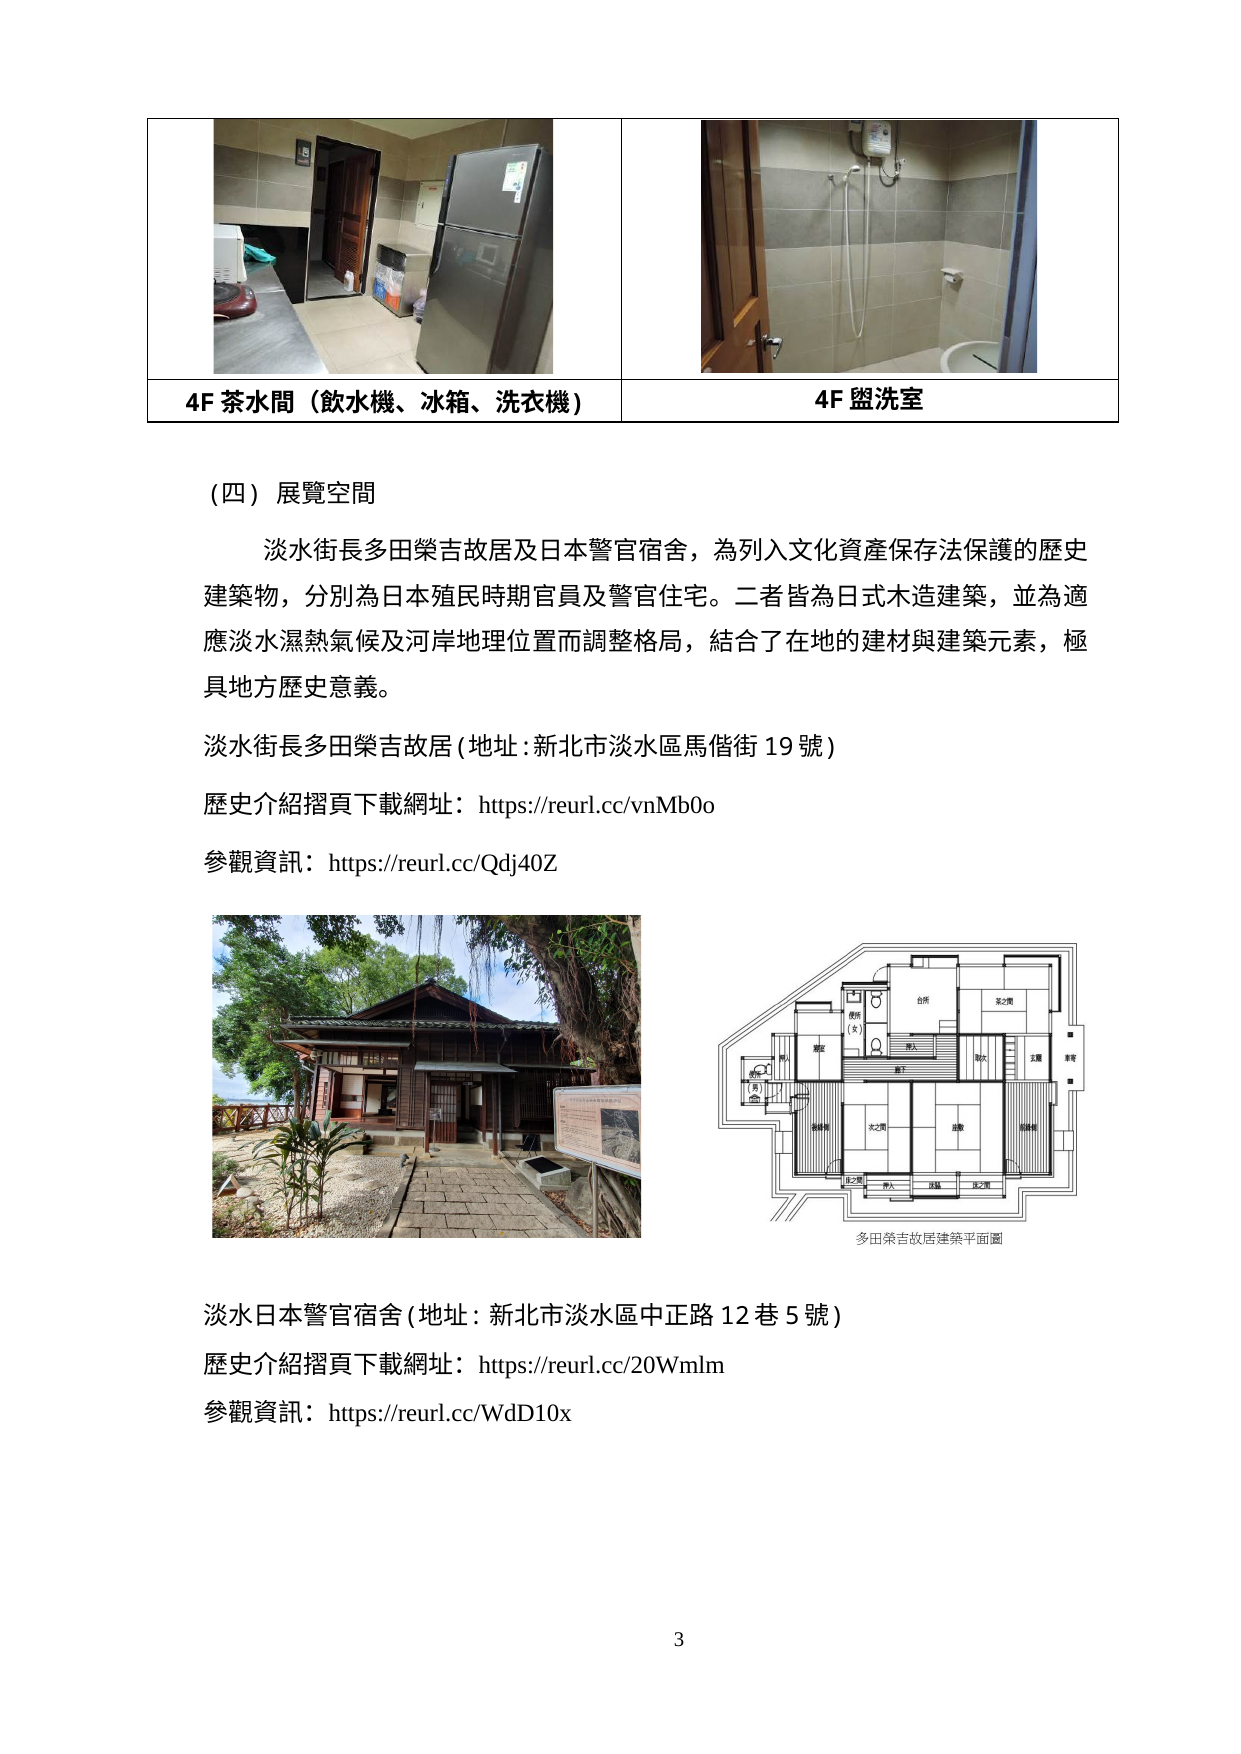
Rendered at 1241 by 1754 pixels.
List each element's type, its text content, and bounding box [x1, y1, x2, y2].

text 參觀資訊：https://reurl.cc/WdD10x [203, 1393, 1090, 1429]
text 淡水街長多田榮吉故居(地址:新北市淡水區馬偕街19號) [203, 718, 1090, 764]
table_cell [622, 119, 1118, 379]
text 淡水日本警官宿舍(地址: 新北市淡水區中正路12巷5號) [203, 1295, 1090, 1332]
text 淡水街長多田榮吉故居及日本警官宿舍，為列入文化資產保存法保護的歷史建築物，分別為日本殖民時期官員及警官住宅。二者皆為日式木造建築，並為適應淡水濕熱氣候及河岸地理位置而調整格局，結合了在地的建材與建築元素，極具地方歷史意義。 [203, 522, 1090, 706]
text 歷史介紹摺頁下載網址：https://reurl.cc/20Wmlm [203, 1344, 1090, 1380]
picture [213, 119, 554, 374]
text 歷史介紹摺頁下載網址：https://reurl.cc/vnMb0o [203, 777, 1090, 822]
picture [212, 915, 642, 1238]
table_cell 4F茶水間（飲水機、冰箱、洗衣機) [148, 380, 621, 421]
text (四) 展覽空間 [207, 472, 1090, 510]
table_cell 4F盥洗室 [622, 380, 1118, 421]
picture [701, 120, 1038, 373]
table_cell [148, 119, 621, 379]
text 參觀資訊：https://reurl.cc/Qdj40Z [203, 835, 1090, 881]
picture [669, 915, 1145, 1273]
